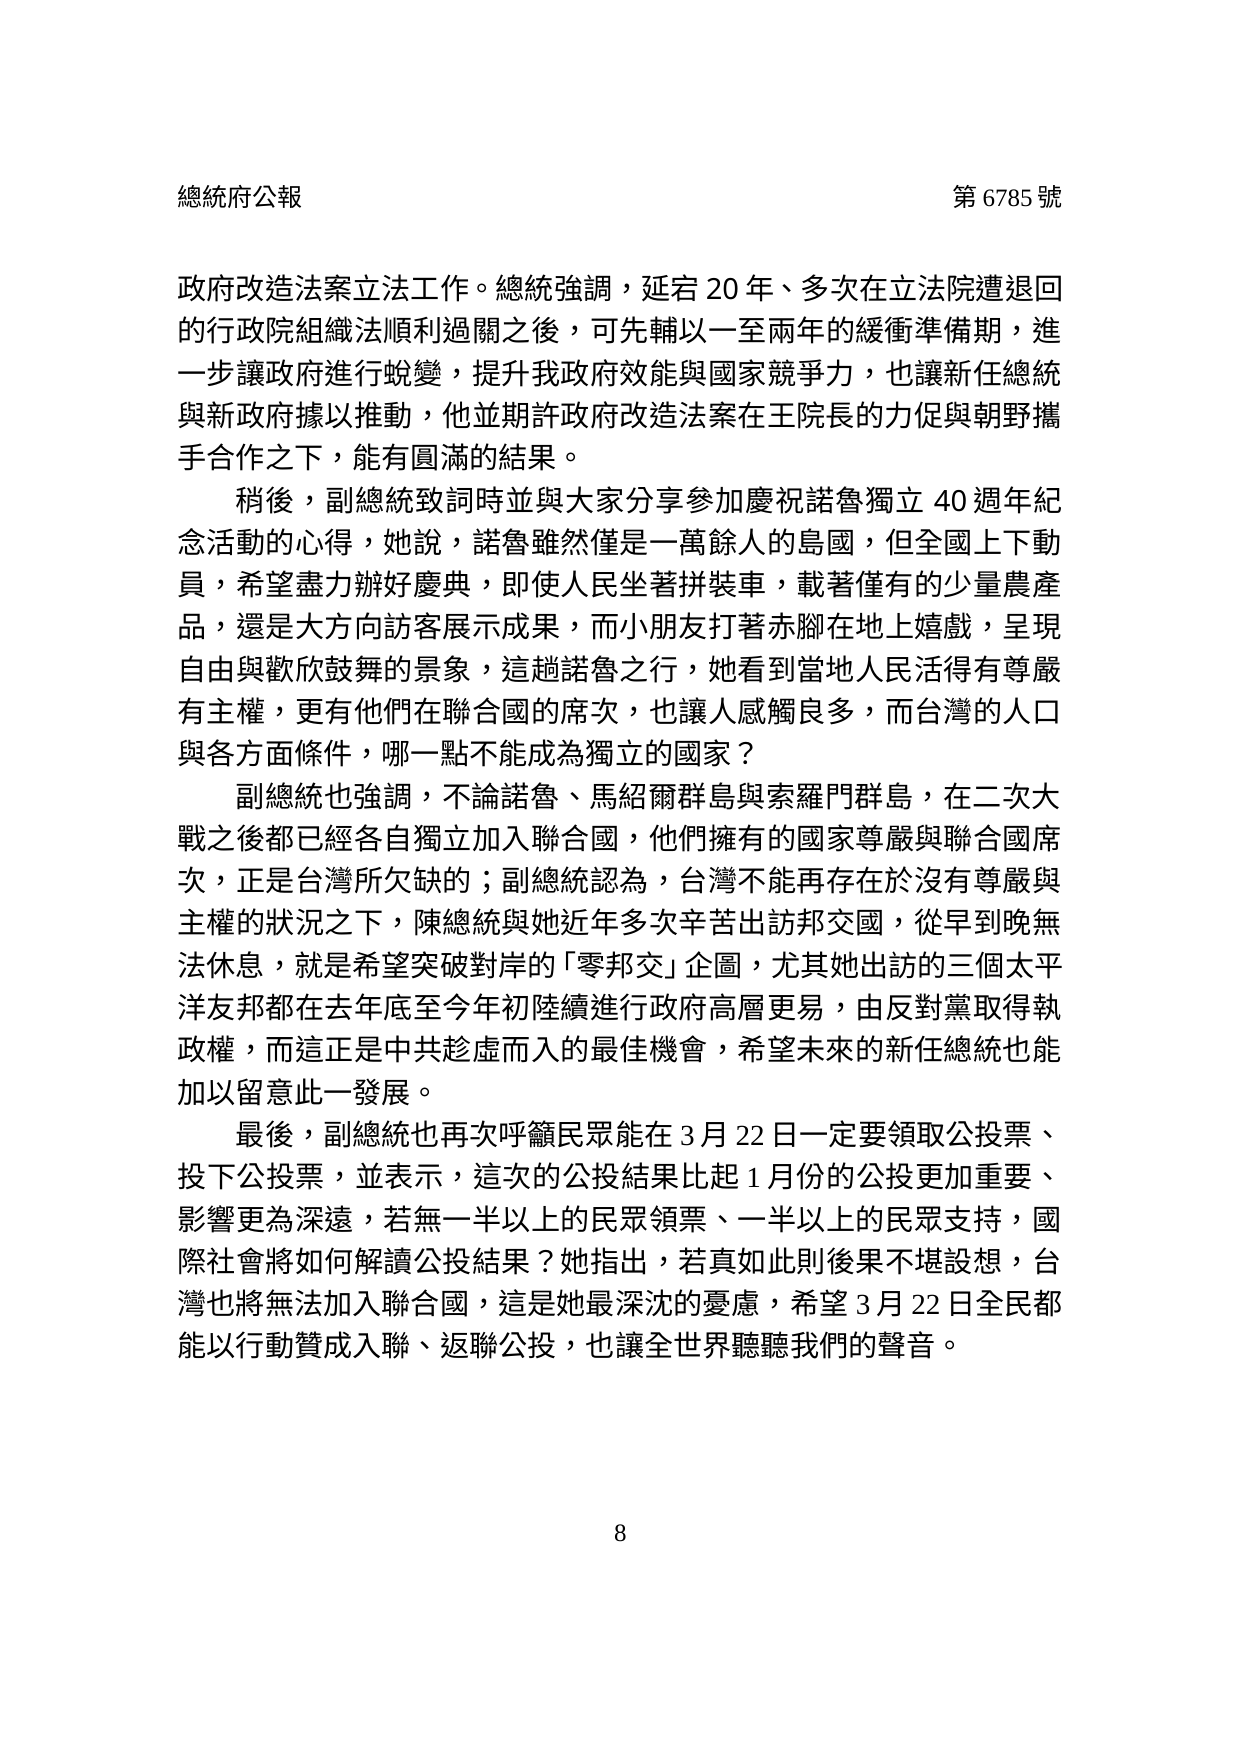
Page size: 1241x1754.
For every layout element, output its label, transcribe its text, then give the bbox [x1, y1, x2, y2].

text 副總統也強調，不論諾魯、馬紹爾群島與索羅門群島，在二次大戰之後都已經各自獨立加入聯合國，他們擁有的國家尊嚴與聯合國席次，正是台灣所欠缺的；副總統認為，台灣不能再存在於沒有尊嚴與主權的狀況之下，陳總統與她近年多次辛苦出訪邦交國，從早到晚無法休息，就是希望突破對岸的「零邦交」企圖，尤其她出訪的三個太平洋友邦都在去年底至今年初陸續進行政府高層更易，由反對黨取得執政權，而這正是中共趁虛而入的最佳機會，希望未來的新任總統也能加以留意此一發展。 [177, 773, 1063, 1112]
text 稍後，副總統致詞時並與大家分享參加慶祝諾魯獨立40週年紀念活動的心得，她說，諾魯雖然僅是一萬餘人的島國，但全國上下動員，希望盡力辦好慶典，即使人民坐著拼裝車，載著僅有的少量農產品，還是大方向訪客展示成果，而小朋友打著赤腳在地上嬉戲，呈現自由與歡欣鼓舞的景象，這趟諾魯之行，她看到當地人民活得有尊嚴、有主權，更有他們在聯合國的席次，也讓人感觸良多，而台灣的人口與各方面條件，哪一點不能成為獨立的國家？ [177, 477, 1063, 773]
text 最後，副總統也再次呼籲民眾能在3月22日一定要領取公投票、投下公投票，並表示，這次的公投結果比起1月份的公投更加重要、影響更為深遠，若無一半以上的民眾領票、一半以上的民眾支持，國際社會將如何解讀公投結果？她指出，若真如此則後果不堪設想，台灣也將無法加入聯合國，這是她最深沈的憂慮，希望3月22日全民都能以行動贊成入聯、返聯公投，也讓全世界聽聽我們的聲音。 [177, 1112, 1063, 1365]
text 政府改造法案立法工作。總統強調，延宕20年、多次在立法院遭退回的行政院組織法順利過關之後，可先輔以一至兩年的緩衝準備期，進一步讓政府進行蛻變，提升我政府效能與國家競爭力，也讓新任總統與新政府據以推動，他並期許政府改造法案在王院長的力促與朝野攜手合作之下，能有圓滿的結果。 [177, 266, 1063, 477]
